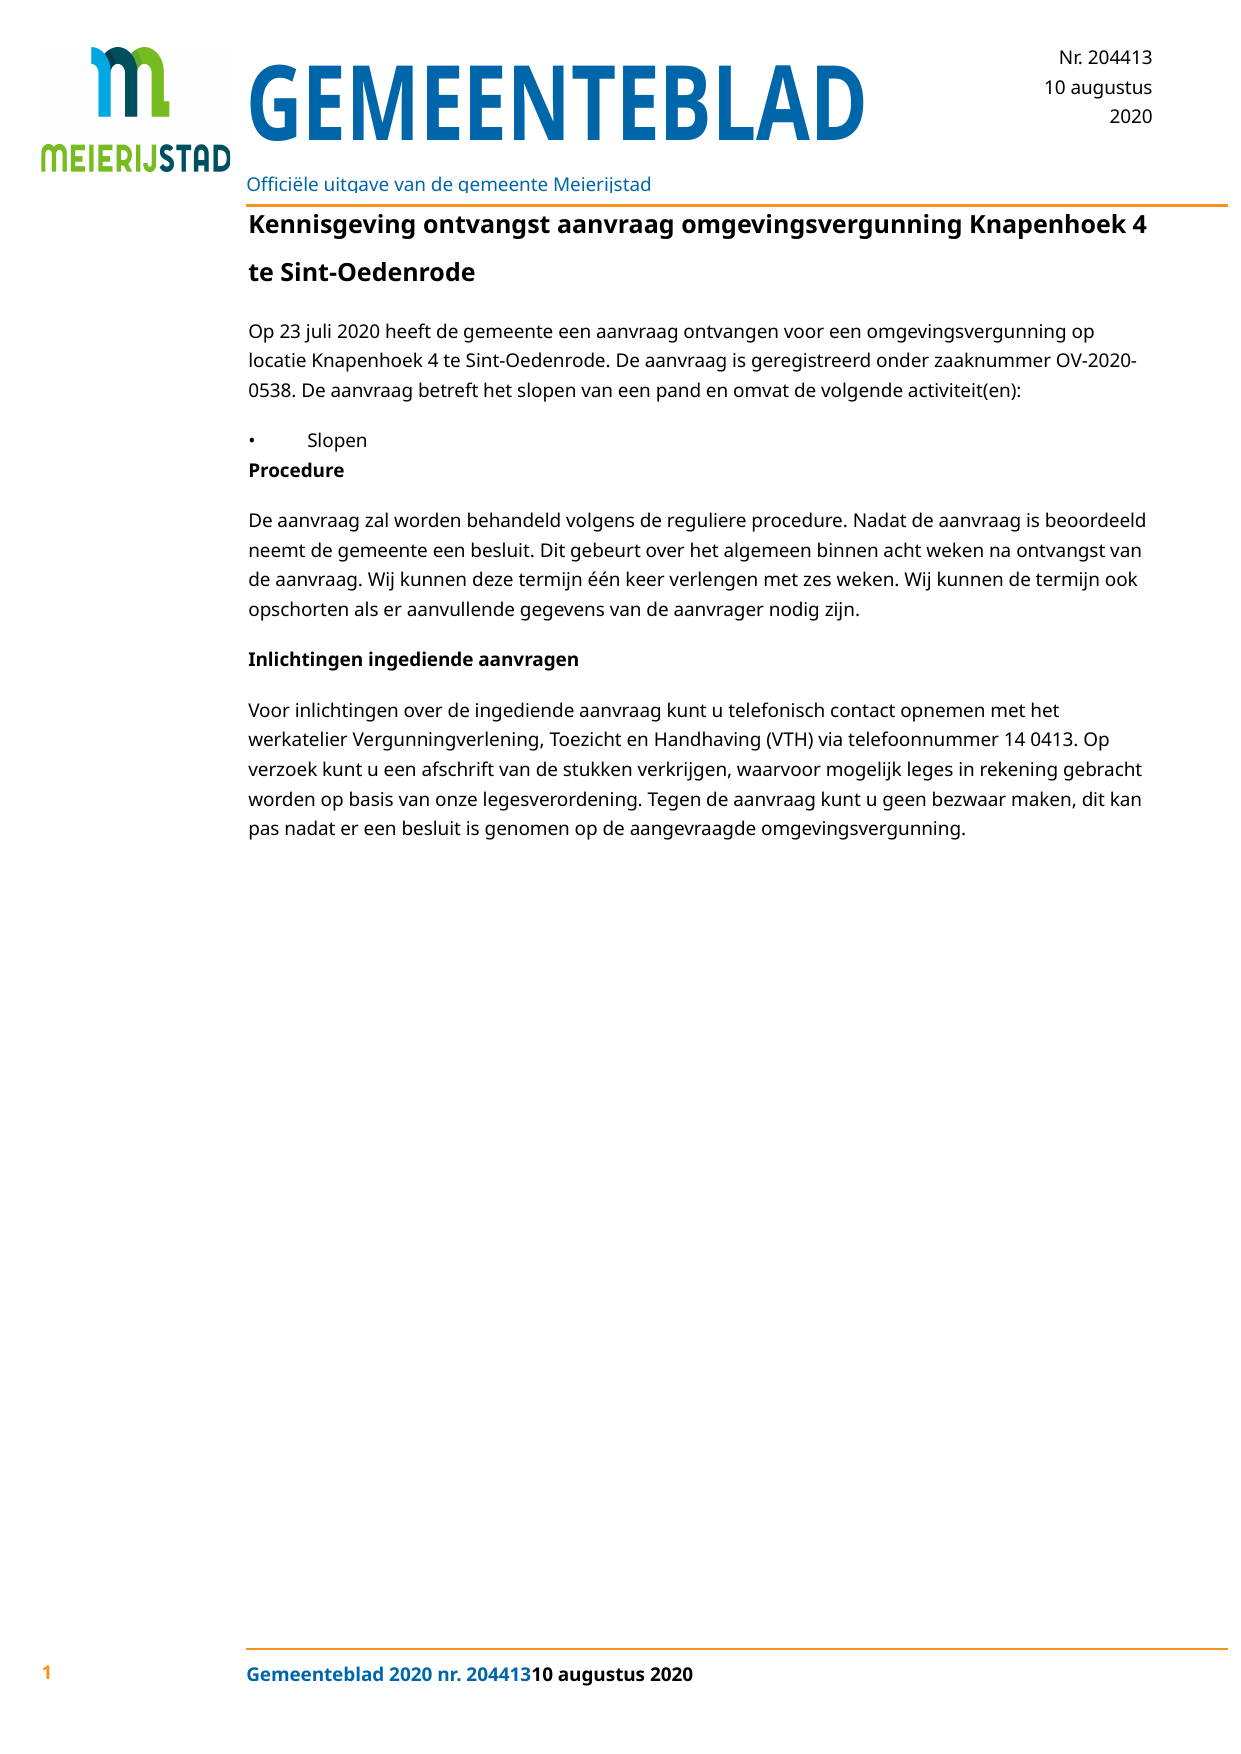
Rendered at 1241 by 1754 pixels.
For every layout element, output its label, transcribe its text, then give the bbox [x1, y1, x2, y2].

list Slopen [248, 427, 1152, 453]
text Procedure [248, 457, 1152, 483]
text Op 23 juli 2020 heeft de gemeente een aanvraag ontvangen voor een omgevingsvergunning op locatie Knapenhoek 4 te Sint-Oedenrode. De aanvraag is geregistreerd onder zaaknummer OV-2020-0538. De aanvraag betreft het slopen van een pand en omvat de volgende activiteit(en): [248, 318, 1152, 403]
text Inlichtingen ingediende aanvragen [248, 647, 1152, 672]
text Voor inlichtingen over de ingediende aanvraag kunt u telefonisch contact opnemen met het werkatelier Vergunningverlening, Toezicht en Handhaving (VTH) via telefoonnummer 14 0413. Op verzoek kunt u een afschrift van de stukken verkrijgen, waarvoor mogelijk leges in rekening gebracht worden op basis van onze legesverordening. Tegen de aanvraag kunt u geen bezwaar maken, dit kan pas nadat er een besluit is genomen op de aangevraagde omgevingsvergunning. [248, 697, 1152, 841]
picture [41, 47, 231, 172]
text De aanvraag zal worden behandeld volgens de reguliere procedure. Nadat de aanvraag is beoordeeld neemt de gemeente een besluit. Dit gebeurt over het algemeen binnen acht weken na ontvangst van de aanvraag. Wij kunnen deze termijn één keer verlengen met zes weken. Wij kunnen de termijn ook opschorten als er aanvullende gegevens van de aanvrager nodig zijn. [248, 507, 1152, 622]
text Kennisgeving ontvangst aanvraag omgevingsvergunning Knapenhoek 4 te Sint-Oedenrode [248, 207, 1152, 288]
